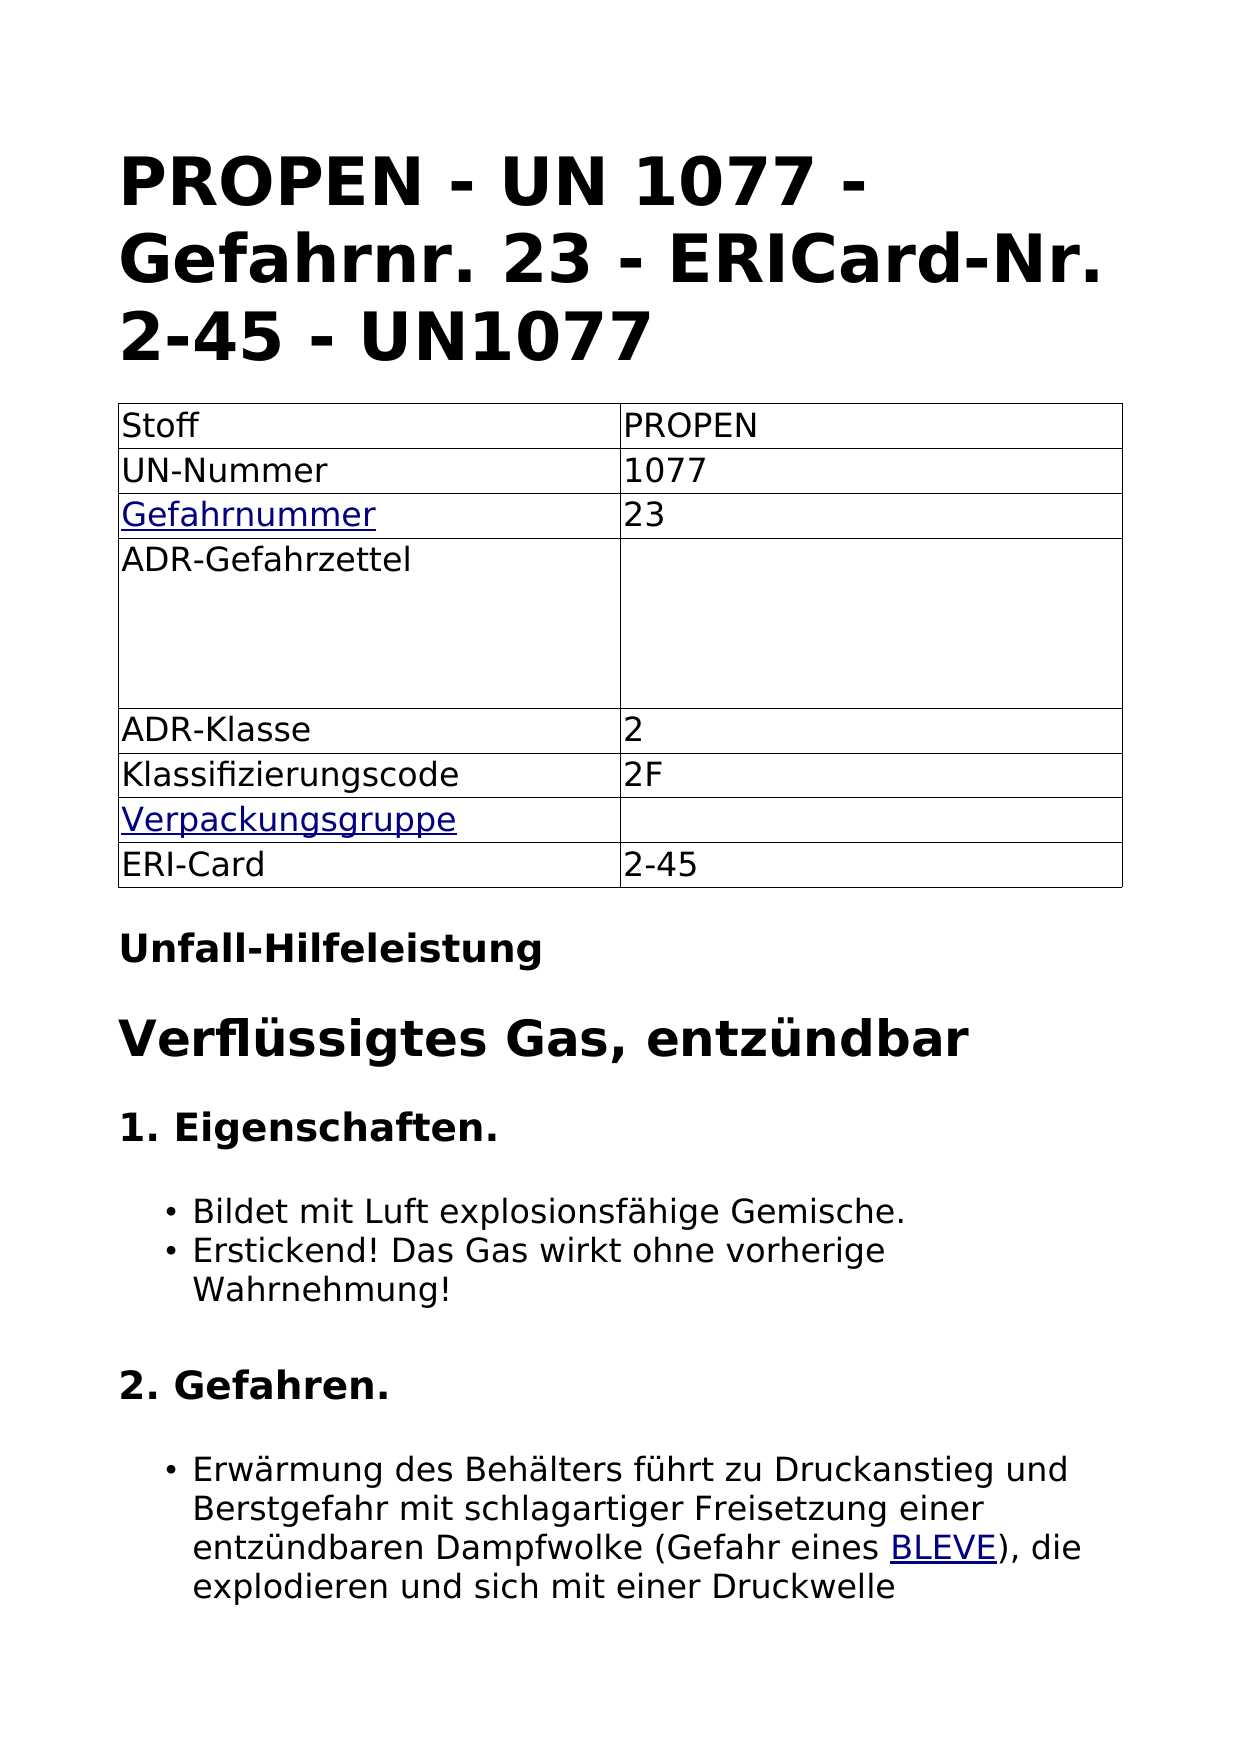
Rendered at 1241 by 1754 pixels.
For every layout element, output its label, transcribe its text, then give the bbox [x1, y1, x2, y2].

table_cell [621, 539, 1122, 708]
list Erstickend! Das Gas wirkt ohne vorherige Wahrnehmung! [177, 1231, 1122, 1309]
table_header PROPEN [621, 404, 1122, 448]
table_cell Verpackungsgruppe [119, 798, 620, 842]
table_cell ERI-Card [119, 843, 620, 887]
subtitle Verflüssigtes Gas, entzündbar [118, 1009, 1122, 1068]
list Erwärmung des Behälters führt zu Druckanstieg und Berstgefahr mit schlagartiger Freisetzung einer entzündbaren Dampfwolke (Gefahr eines BLEVE), die explodieren und sich mit einer Druckwelle [177, 1451, 1122, 1606]
table_cell 2F [621, 754, 1122, 797]
table_cell Klassifizierungscode [119, 754, 620, 797]
table_cell Gefahrnummer [119, 494, 620, 538]
list Bildet mit Luft explosionsfähige Gemische. [177, 1192, 1122, 1231]
subtitle PROPEN - UN 1077 - Gefahrnr. 23 - ERICard-Nr. 2-45 - UN1077 [118, 143, 1122, 376]
table_cell [621, 798, 1122, 842]
subtitle 2. Gefahren. [118, 1363, 1122, 1409]
table_cell ADR-Gefahrzettel [119, 539, 620, 708]
table_cell UN-Nummer [119, 449, 620, 493]
table_cell 1077 [621, 449, 1122, 493]
table_cell 2 [621, 709, 1122, 752]
table_cell 23 [621, 494, 1122, 538]
table_cell 2-45 [621, 843, 1122, 887]
table_header Stoff [119, 404, 620, 448]
table_cell ADR-Klasse [119, 709, 620, 752]
subtitle 1. Eigenschaften. [118, 1105, 1122, 1150]
subtitle Unfall-Hilfeleistung [118, 927, 1122, 972]
